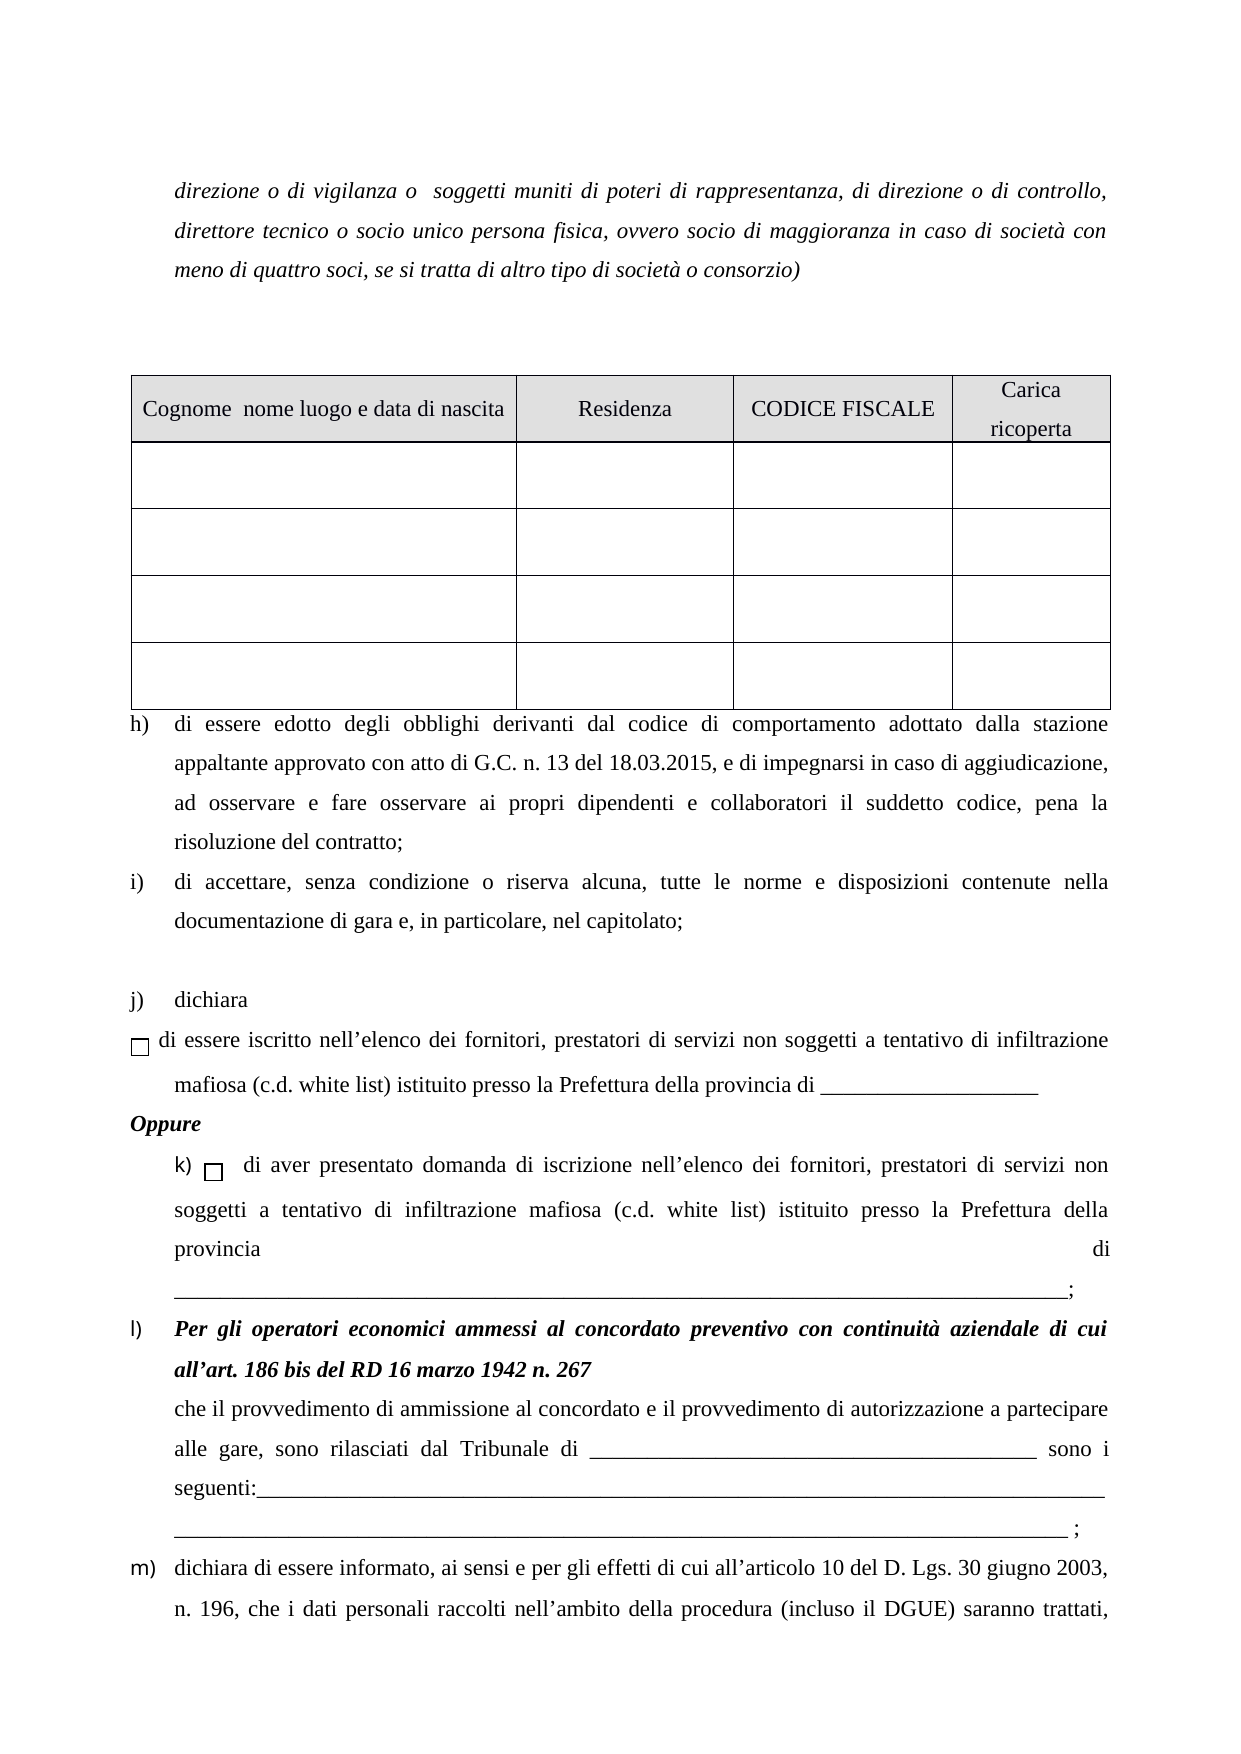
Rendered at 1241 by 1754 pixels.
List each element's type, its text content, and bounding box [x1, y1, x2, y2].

table_cell [953, 576, 1110, 642]
subtitle di essere edotto degli obblighi derivanti dal codice di comportamento adottato dalla stazione appaltante approvato con atto di G.C. n. 13 del 18.03.2015, e di impegnarsi in caso di aggiudicazione, ad osservare e fare osservare ai propri dipendenti e collaboratori il suddetto codice, pena la risoluzione del contratto; [130, 710, 1110, 855]
subtitle Per gli operatori economici ammessi al concordato preventivo con continuità aziendale di cui all’art. 186 bis del RD 16 marzo 1942 n. 267 che il provvedimento di ammissione al concordato e il provvedimento di autorizzazione a partecipare alle gare, sono rilasciati dal Tribunale di _______________________________________ sono i seguenti:________________________________________________________________________________________________________________________________________________________ ; [130, 1314, 1110, 1540]
subtitle di aver presentato domanda di iscrizione nell’elenco dei fornitori, prestatori di servizi non soggetti a tentativo di infiltrazione mafiosa (c.d. white list) istituito presso la Prefettura della provincia di ______________________________________________________________________________; [174, 1150, 1110, 1301]
subtitle di accettare, senza condizione o riserva alcuna, tutte le norme e disposizioni contenute nella documentazione di gara e, in particolare, nel capitolato; [130, 868, 1110, 934]
table_cell [132, 443, 516, 508]
table_cell [517, 643, 733, 709]
subtitle Oppure [130, 1110, 1110, 1137]
table_cell [953, 509, 1110, 575]
table_cell [734, 576, 952, 642]
table_header Carica ricoperta [953, 376, 1110, 441]
table_cell [517, 576, 733, 642]
table_cell [517, 443, 733, 508]
table_cell [132, 509, 516, 575]
table_cell [132, 643, 516, 709]
subtitle di essere iscritto nell’elenco dei fornitori, prestatori di servizi non soggetti a tentativo di infiltrazione mafiosa (c.d. white list) istituito presso la Prefettura della provincia di ___________________ [130, 1026, 1110, 1097]
table_cell [953, 643, 1110, 709]
subtitle dichiara [130, 986, 1110, 1013]
table_cell [734, 509, 952, 575]
subtitle direzione o di vigilanza o soggetti muniti di poteri di rappresentanza, di direzione o di controllo, direttore tecnico o socio unico persona fisica, ovvero socio di maggioranza in caso di società con meno di quattro soci, se si tratta di altro tipo di società o consorzio) [130, 177, 1110, 282]
table_cell [734, 443, 952, 508]
table_cell [734, 643, 952, 709]
table_cell [517, 509, 733, 575]
table_header CODICE FISCALE [734, 376, 952, 441]
subtitle dichiara di essere informato, ai sensi e per gli effetti di cui all’articolo 10 del D. Lgs. 30 giugno 2003, n. 196, che i dati personali raccolti nell’ambito della procedura (incluso il DGUE) saranno trattati, [130, 1553, 1110, 1621]
table_header Cognome nome luogo e data di nascita [132, 376, 516, 441]
table_cell [132, 576, 516, 642]
table_header Residenza [517, 376, 733, 441]
table_cell [953, 443, 1110, 508]
